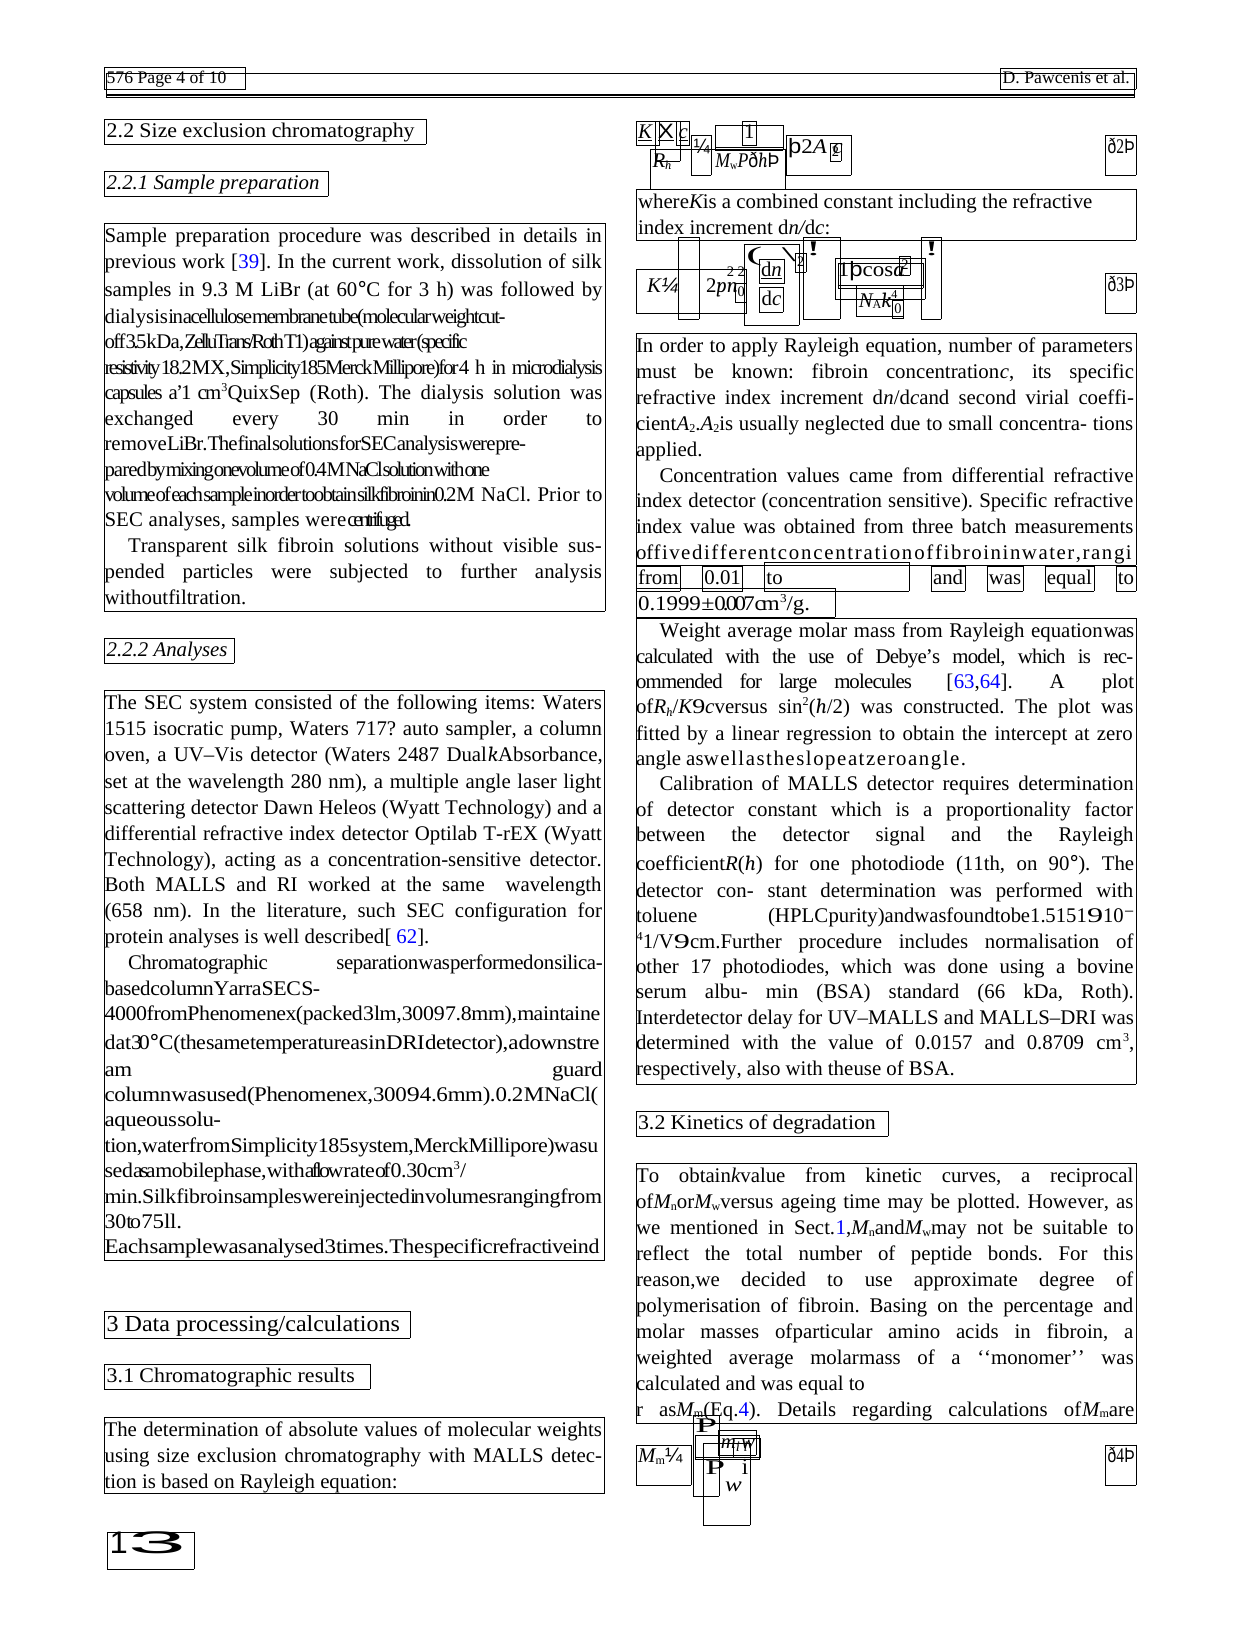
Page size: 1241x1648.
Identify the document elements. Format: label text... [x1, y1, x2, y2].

text ð3Þ [1107, 274, 1136, 296]
text Mm¼ [638, 1446, 691, 1467]
text 576 Page 4 of 10 [107, 74, 245, 87]
text Pwi [705, 1460, 750, 1482]
text P [695, 1416, 719, 1435]
text D. Pawcenis et al. [1002, 69, 1136, 87]
text X [658, 122, 676, 143]
text 93.46 g/mol, designated further asMm(Eq.4). Details regarding calculations ofMmare presented in Table2. [637, 1397, 1134, 1423]
text Sample preparation procedure was described in details in previous work [39]. In the current work, dissolution of silk samples in 9.3 M LiBr (at 60°C for 3 h) was followed by dialysisinacellulosemembranetube(molecularweightcut- off3.5kDa,ZelluTrans/RothT1)againstpurewater(specific resistivity18.2MX,Simplicity185MerckMillipore)for4 h in microdialysis capsules a’1 cm3QuixSep (Roth). The dialysis solution was exchanged every 30 min in order to removeLiBr.ThefinalsolutionsforSECanalysiswerepre- paredbymixingonevolumeof0.4MNaClsolutionwithone volumeofeachsampleinordertoobtainsilkfibroinin0.2M NaCl. Prior to SEC analyses, samples werecentrifuged. [105, 224, 603, 531]
text ¼ [693, 136, 711, 149]
text from [638, 567, 680, 588]
text K [638, 122, 655, 143]
text dc [761, 288, 783, 310]
text To obtainkvalue from kinetic curves, a reciprocal ofMnorMwversus ageing time may be plotted. However, as we mentioned in Sect.1,MnandMwmay not be suitable to reflect the total number of peptide bonds. For this reason,we decided to use approximate degree of polymerisation of fibroin. Basing on the percentage and molar masses ofparticular amino acids in fibroin, a weighted average molarmass of a ‘‘monomer’’ was calculated and was equal to [637, 1164, 1134, 1395]
text 0.1999±0.007cm3/g. [638, 591, 835, 615]
text whereKis a combined constant including the refractive index increment dn/dc: [638, 190, 1136, 239]
text 0 [894, 301, 903, 316]
text Rh MwPðhÞ [652, 150, 785, 172]
text 13 [109, 1533, 194, 1559]
text ( \ [746, 245, 799, 266]
text i i [736, 1439, 759, 1455]
text ! [923, 238, 941, 260]
text Transparent silk fibroin solutions without visible sus- pended particles were subjected to further analysis withoutfiltration. [105, 533, 603, 609]
text K¼ 2pn [637, 278, 737, 296]
text The SEC system consisted of the following items: Waters 1515 isocratic pump, Waters 717? auto sampler, a column oven, a UV–Vis detector (Waters 2487 DualkAbsorbance, set at the wavelength 280 nm), a multiple angle laser light scattering detector Dawn Heleos (Wyatt Technology) and a differential refractive index detector Optilab T-rEX (Wyatt Technology), acting as a concentration-sensitive detector. Both MALLS and RI worked at the same wavelength (658 nm). In the literature, such SEC configuration for protein analyses is well described[62]. [105, 691, 603, 948]
text c [678, 122, 689, 143]
text Chromatographic separationwasperformedonsilica-basedcolumnYarraSECS-4000fromPhenomenex(packed3lm,30097.8mm),maintainedat30°C(thesametemperatureasinDRIdetector),adownstream guard columnwasused(Phenomenex,30094.6mm).0.2MNaCl(aqueoussolu-tion,waterfromSimplicity185system,MerckMillipore)wasusedasamobilephase,withaflowrateof0.30cm3/min.Silkfibroinsampleswereinjectedinvolumesrangingfrom30to75ll. Eachsamplewasanalysed3times.ThespecificrefractiveindexincrementoffibroinwasdeterminedinbatchmodeusingdifferentialrefractiveindexdetectorOptilabT-rEXandcalculatedinAstra6.0.2software(WyattTechnology). [105, 950, 602, 1260]
text 2 [832, 144, 841, 159]
text Weight average molar mass from Rayleigh equationwas calculated with the use of Debye’s model, which is rec- ommended for large molecules [63,64]. A plot ofRh/K9cversus sin2(h/2) was constructed. The plot was fitted by a linear regression to obtain the intercept at zero angle aswellastheslopeatzeroangle. [637, 619, 1134, 770]
text ð2Þ [1107, 136, 1136, 158]
text Calibration of MALLS detector requires determination of detector constant which is a proportionality factor between the detector signal and the Rayleigh coefficientR(h) for one photodiode (11th, on 90°). The detector con- stant determination was performed with toluene (HPLCpurity)andwasfoundtobe1.5151910-41/V9cm.Further procedure includes normalisation of other 17 photodiodes, which was done using a bovine serum albu- min (BSA) standard (66 kDa, Roth). Interdetector delay for UV–MALLS and MALLS–DRI was determined with the value of 0.0157 and 0.8709 cm3, respectively, also with theuse of BSA. [637, 771, 1134, 1080]
text 2.2.2 Analyses [106, 639, 234, 661]
text 2 [797, 254, 806, 270]
text 2 2 [637, 270, 745, 278]
text 0 [737, 284, 746, 300]
text þ2A c [788, 136, 851, 158]
text [106, 68, 245, 73]
text 2.2 Size exclusion chromatography [106, 120, 426, 142]
text 0.01 [704, 567, 742, 588]
text Pwi [705, 1444, 750, 1459]
text ! [805, 238, 839, 260]
text 2.2.1 Sample preparation [106, 172, 328, 194]
text 1þcosa [838, 259, 925, 281]
text ð4Þ [1107, 1446, 1136, 1467]
text and [933, 567, 965, 589]
text was [989, 567, 1023, 589]
text 3.2 Kinetics of degradation [638, 1112, 888, 1134]
text Concentration values came from differential refractive index detector (concentration sensitive). Specific refractive index value was obtained from three batch measurements offivedifferentconcentrationoffibroininwater,ranging [637, 462, 1134, 565]
text to 1.0mg/cm3 [766, 565, 909, 591]
text m w [721, 1436, 756, 1443]
text The determination of absolute values of molecular weights using size exclusion chromatography with MALLS detec- tion is based on Rayleigh equation: [105, 1418, 602, 1493]
text dn [761, 260, 783, 281]
text to [1118, 567, 1136, 589]
text equal [1047, 567, 1094, 589]
text 3 Data processing/calculations [106, 1312, 410, 1336]
text NAk4 [858, 289, 903, 312]
text m w [721, 1431, 756, 1435]
text In order to apply Rayleigh equation, number of parameters must be known: fibroin concentrationc, its specific refractive index increment dn/dcand second virial coeffi- cientA2.A2is usually neglected due to small concentra- tions applied. [637, 334, 1134, 461]
text 3.1 Chromatographic results [106, 1365, 370, 1387]
text 1 [744, 126, 756, 143]
